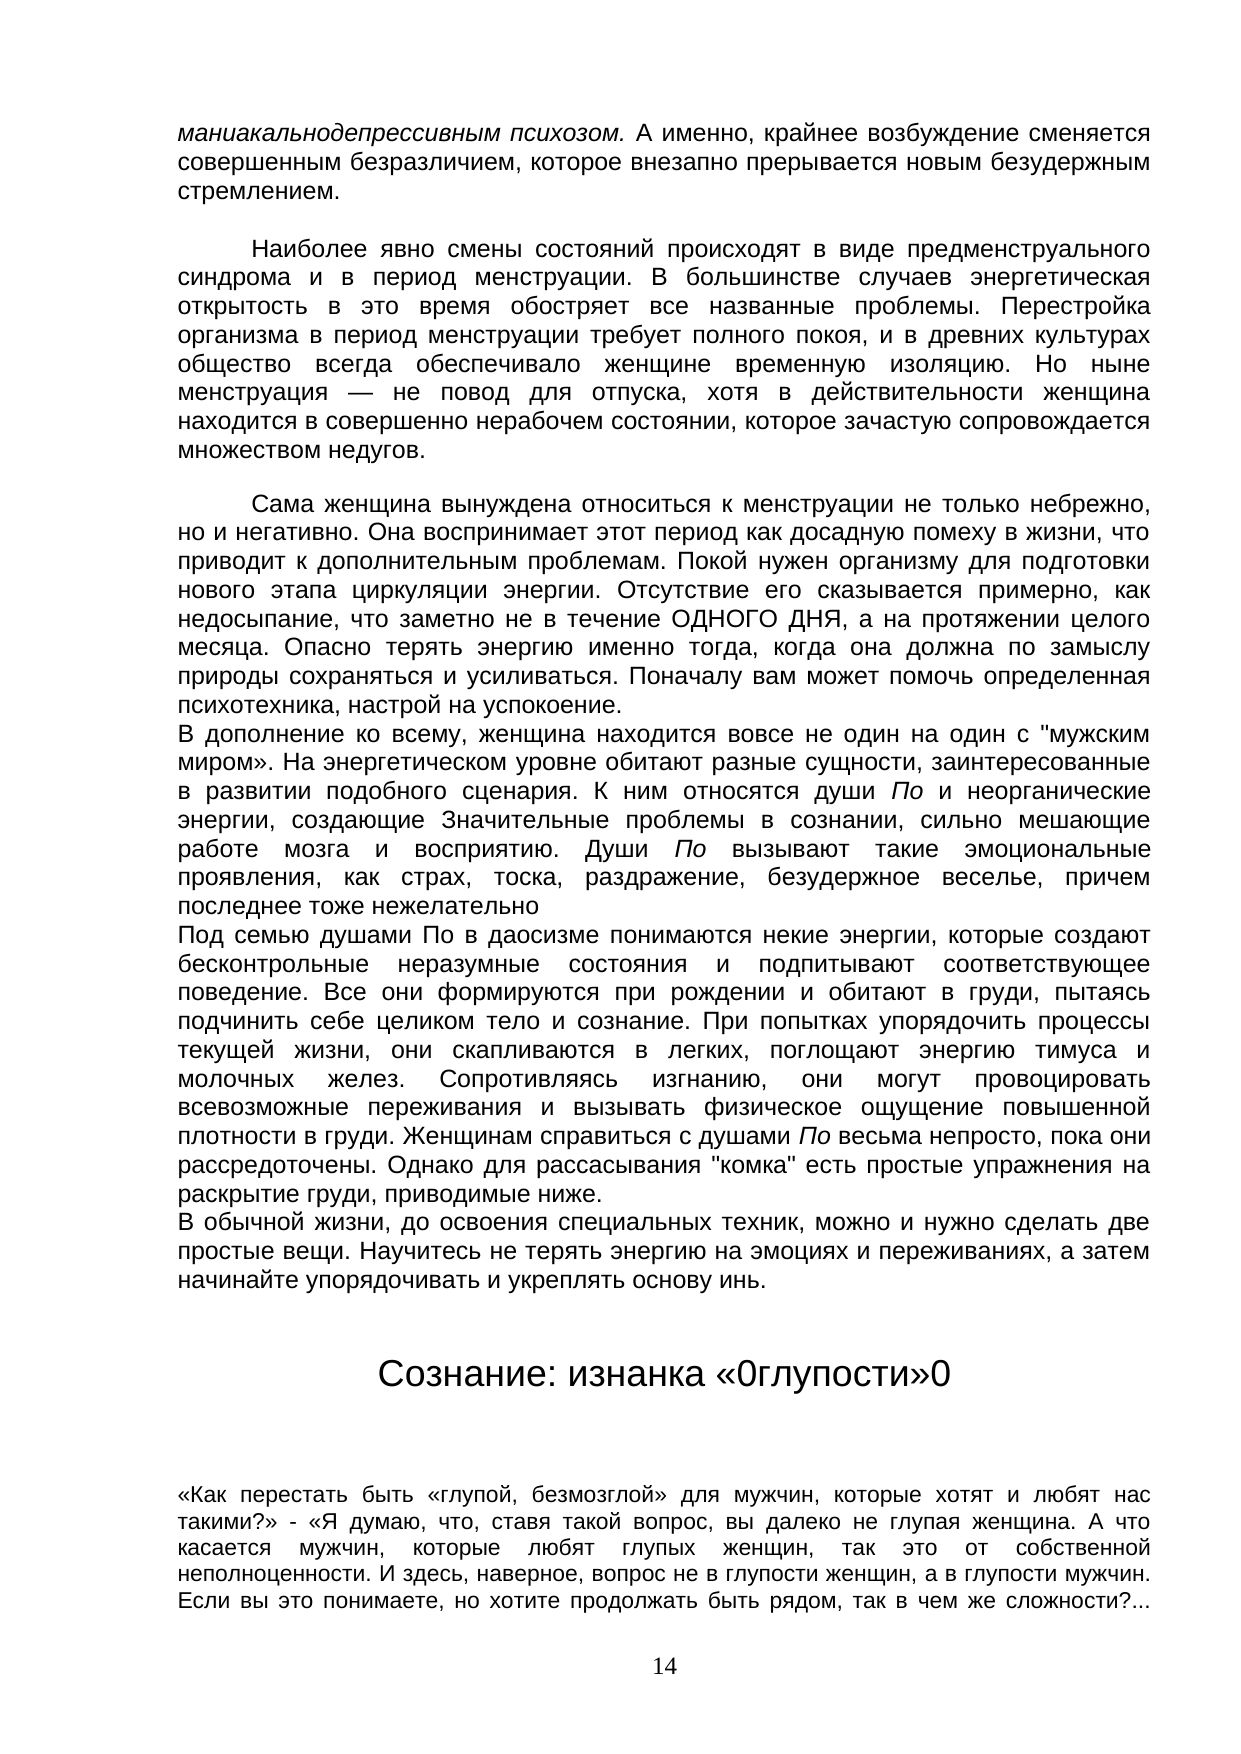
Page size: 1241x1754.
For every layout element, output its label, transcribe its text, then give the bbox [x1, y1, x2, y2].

text В обычной жизни, до освоения специальных техник, можно и нужно сделать две простые вещи. Научитесь не терять энергию на эмоциях и переживаниях, а затем начинайте упорядочивать и укреплять основу инь. [177, 1207, 1152, 1293]
text «Как перестать быть «глупой, безмозглой» для мужчин, которые хотят и любят нас такими?» - «Я думаю, что, ставя такой вопрос, вы далеко не глупая женщина. А что касается мужчин, которые любят глупых женщин, так это от собственной неполноценности. И здесь, наверное, вопрос не в глупости женщин, а в глупости мужчин. Если вы это понимаете, но хотите продолжать быть рядом, так в чем же сложности?... [177, 1481, 1152, 1613]
text Наиболее явно смены состояний происходят в виде предменструального синдрома и в период менструации. В большинстве случаев энергетическая открытость в это время обостряет все названные проблемы. Перестройка организма в период менструации требует полного покоя, и в древних культурах общество всегда обеспечивало женщине временную изоляцию. Но ныне менструация — не повод для отпуска, хотя в действительности женщина находится в совершенно нерабочем состоянии, которое зачастую сопровождается множеством недугов. [177, 233, 1152, 463]
text Сознание: изнанка «0глупости»0 [177, 1351, 1152, 1394]
text В дополнение ко всему, женщина находится вовсе не один на один с "мужским миром». На энергетическом уровне обитают разные сущности, заинтересованные в развитии подобного сценария. К ним относятся души По и неорганические энергии, создающие Значительные проблемы в сознании, сильно мешающие работе мозга и восприятию. Души По вызывают такие эмоциональные проявления, как страх, тоска, раздражение, безудержное веселье, причем последнее тоже нежелательно [177, 718, 1152, 920]
text маниакальнодепрессивным психозом. А именно, крайнее возбуждение сменяется совершенным безразличием, которое внезапно прерывается новым безудержным стремлением. [177, 118, 1152, 204]
text Под семью душами По в даосизме понимаются некие энергии, которые создают бесконтрольные неразумные состояния и подпитывают соответствующее поведение. Все они формируются при рождении и обитают в груди, пытаясь подчинить себе целиком тело и сознание. При попытках упорядочить процессы текущей жизни, они скапливаются в легких, поглощают энергию тимуса и молочных желез. Сопротивляясь изгнанию, они могут провоцировать всевозможные переживания и вызывать физическое ощущение повышенной плотности в груди. Женщинам справиться с душами По весьма непросто, пока они рассредоточены. Однако для рассасывания "комка" есть простые упражнения на раскрытие груди, приводимые ниже. [177, 920, 1152, 1207]
text Сама женщина вынуждена относиться к менструации не только небрежно, но и негативно. Она воспринимает этот период как досадную помеху в жизни, что приводит к дополнительным проблемам. Покой нужен организму для подготовки нового этапа циркуляции энергии. Отсутствие его сказывается примерно, как недосыпание, что заметно не в течение ОДНОГО ДНЯ, а на протяжении целого месяца. Опасно терять энергию именно тогда, когда она должна по замыслу природы сохраняться и усиливаться. Поначалу вам может помочь определенная психотехника, настрой на успокоение. [177, 488, 1152, 718]
